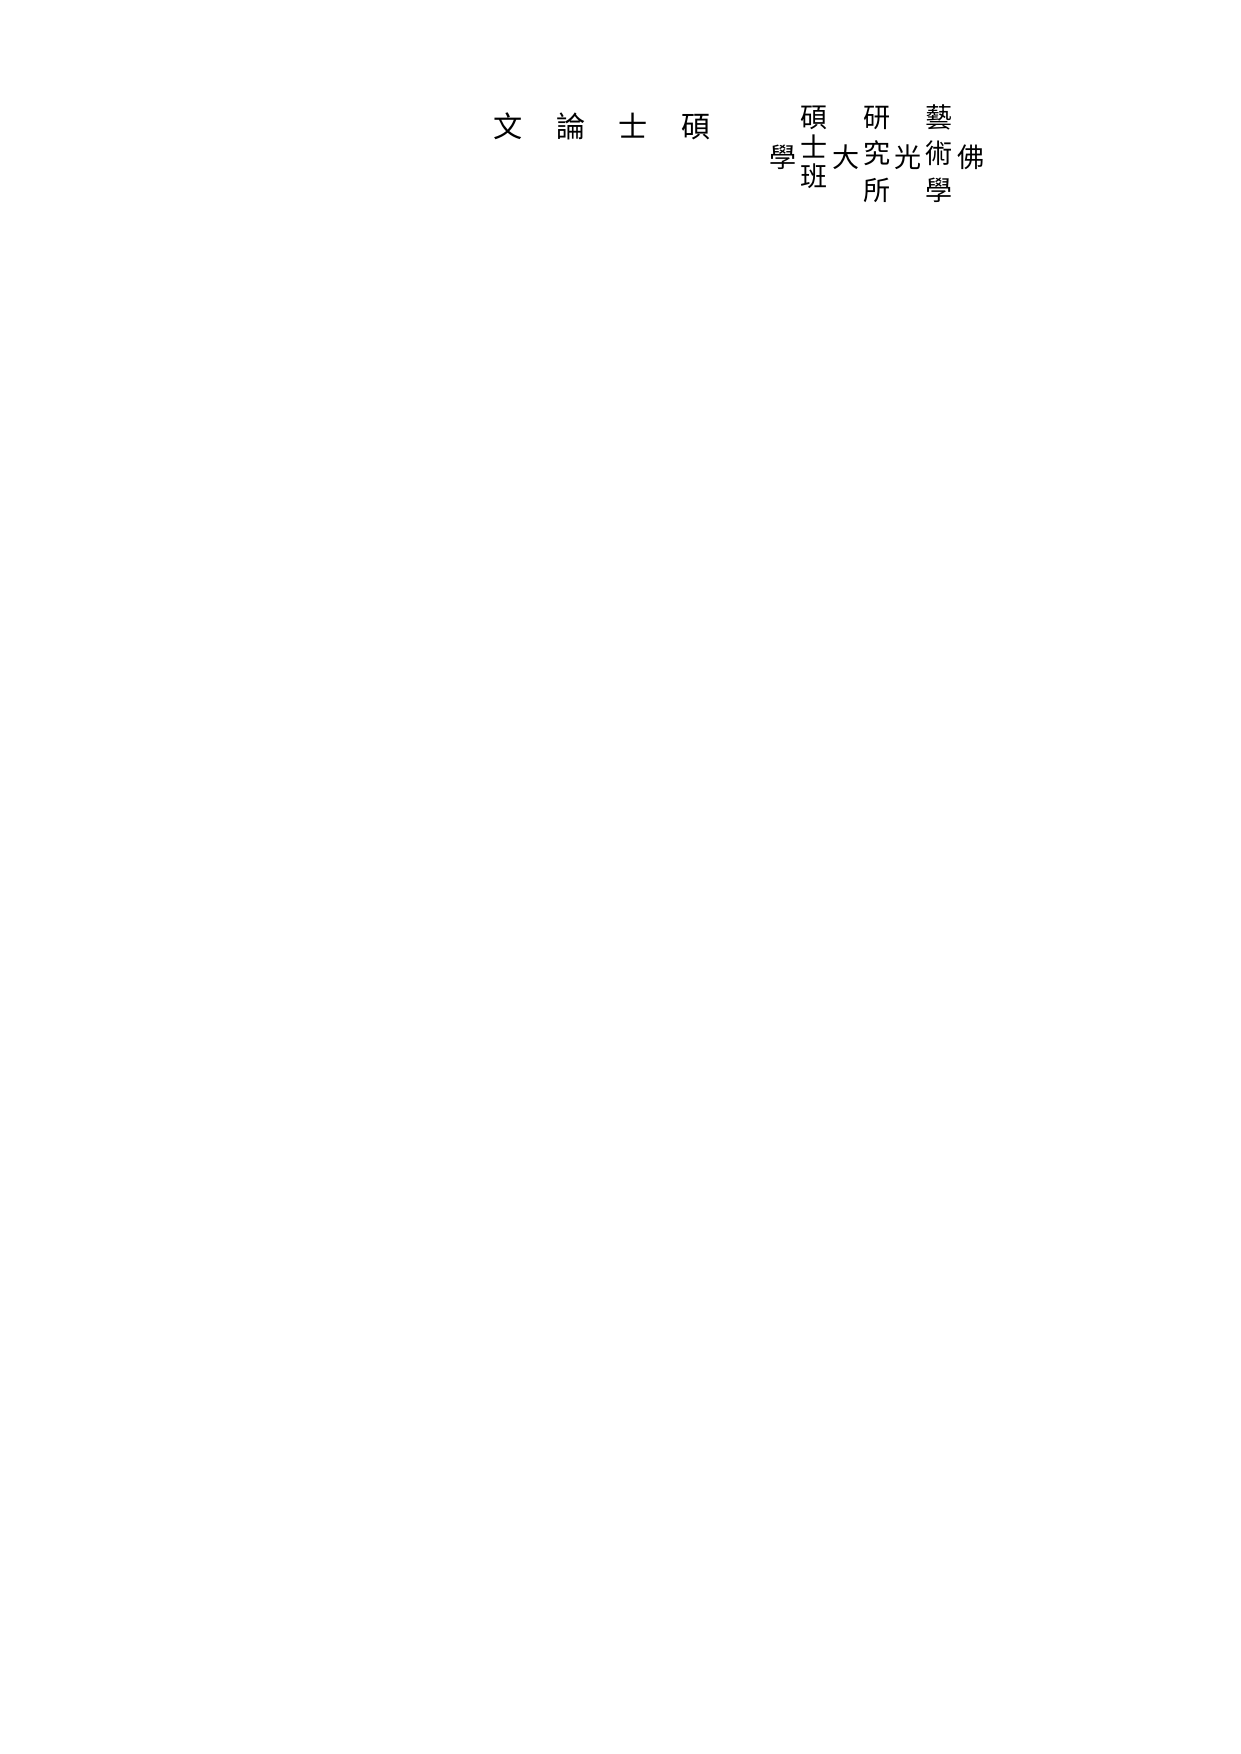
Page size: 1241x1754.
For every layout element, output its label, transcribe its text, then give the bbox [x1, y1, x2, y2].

table_header 佛 光 大 學 [727, 129, 1026, 164]
table_header 藝術學研究所碩士班 [727, 89, 1026, 129]
table_cell 碩士論文 [477, 89, 727, 164]
